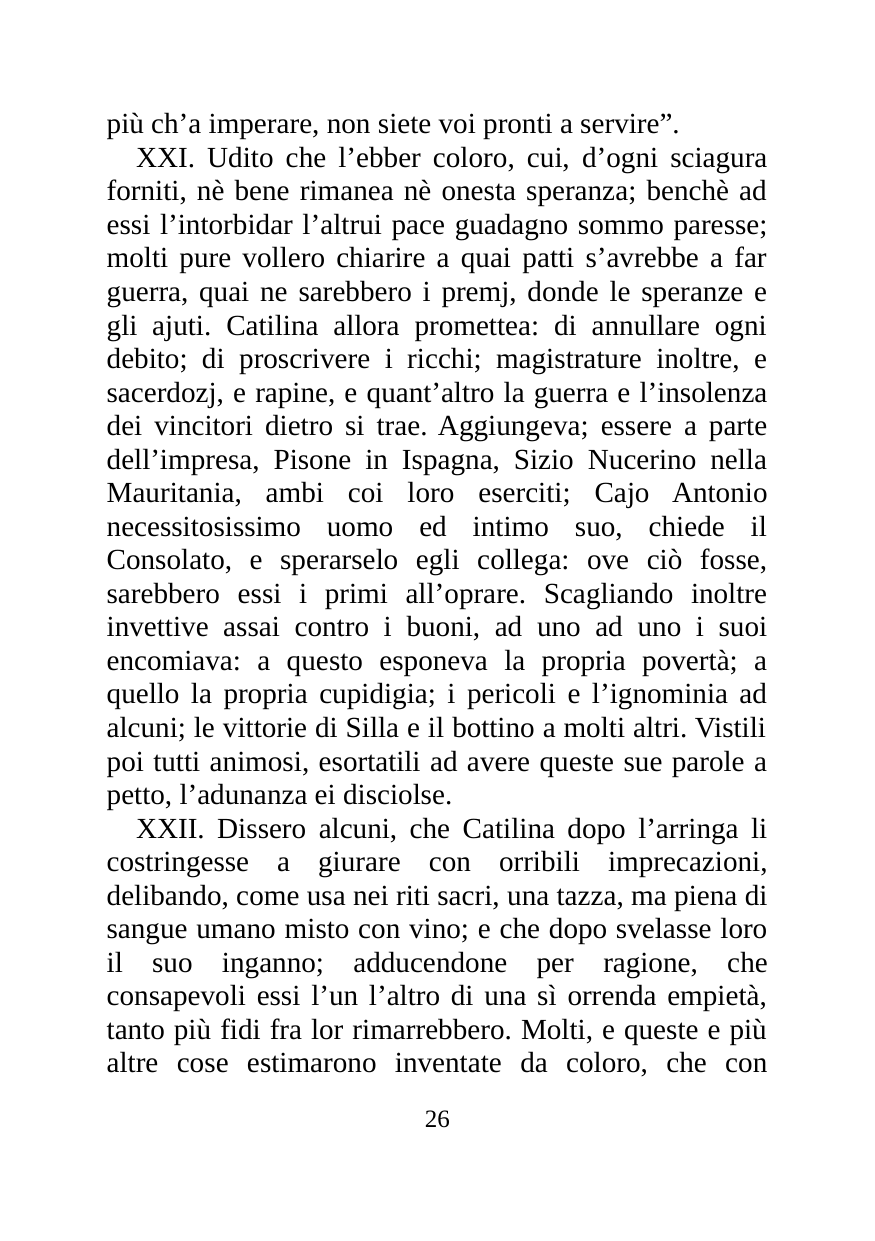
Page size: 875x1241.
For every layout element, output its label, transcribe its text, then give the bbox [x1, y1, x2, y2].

text più ch’a imperare, non siete voi pronti a servire”. [106, 106, 768, 140]
text XXI. Udito che l’ebber coloro, cui, d’ogni sciagura forniti, nè bene rimanea nè onesta speranza; benchè ad essi l’intorbidar l’altrui pace guadagno sommo paresse; molti pure vollero chiarire a quai patti s’avrebbe a far guerra, quai ne sarebbero i premj, donde le speranze e gli ajuti. Catilina allora promettea: di annullare ogni debito; di proscrivere i ricchi; magistrature inoltre, e sacerdozj, e rapine, e quant’altro la guerra e l’insolenza dei vincitori dietro si trae. Aggiungeva; essere a parte dell’impresa, Pisone in Ispagna, Sizio Nucerino nella Mauritania, ambi coi loro eserciti; Cajo Antonio necessitosissimo uomo ed intimo suo, chiede il Consolato, e sperarselo egli collega: ove ciò fosse, sarebbero essi i primi all’oprare. Scagliando inoltre invettive assai contro i buoni, ad uno ad uno i suoi encomiava: a questo esponeva la propria povertà; a quello la propria cupidigia; i pericoli e l’ignominia ad alcuni; le vittorie di Silla e il bottino a molti altri. Vistili poi tutti animosi, esortatili ad avere queste sue parole a petto, l’adunanza ei disciolse. [106, 140, 768, 811]
text XXII. Dissero alcuni, che Catilina dopo l’arringa li costringesse a giurare con orribili imprecazioni, delibando, come usa nei riti sacri, una tazza, ma piena di sangue umano misto con vino; e che dopo svelasse loro il suo inganno; adducendone per ragione, che consapevoli essi l’un l’altro di una sì orrenda empietà, tanto più fidi fra lor rimarrebbero. Molti, e queste e più altre cose estimarono inventate da coloro, che con [106, 811, 768, 1079]
